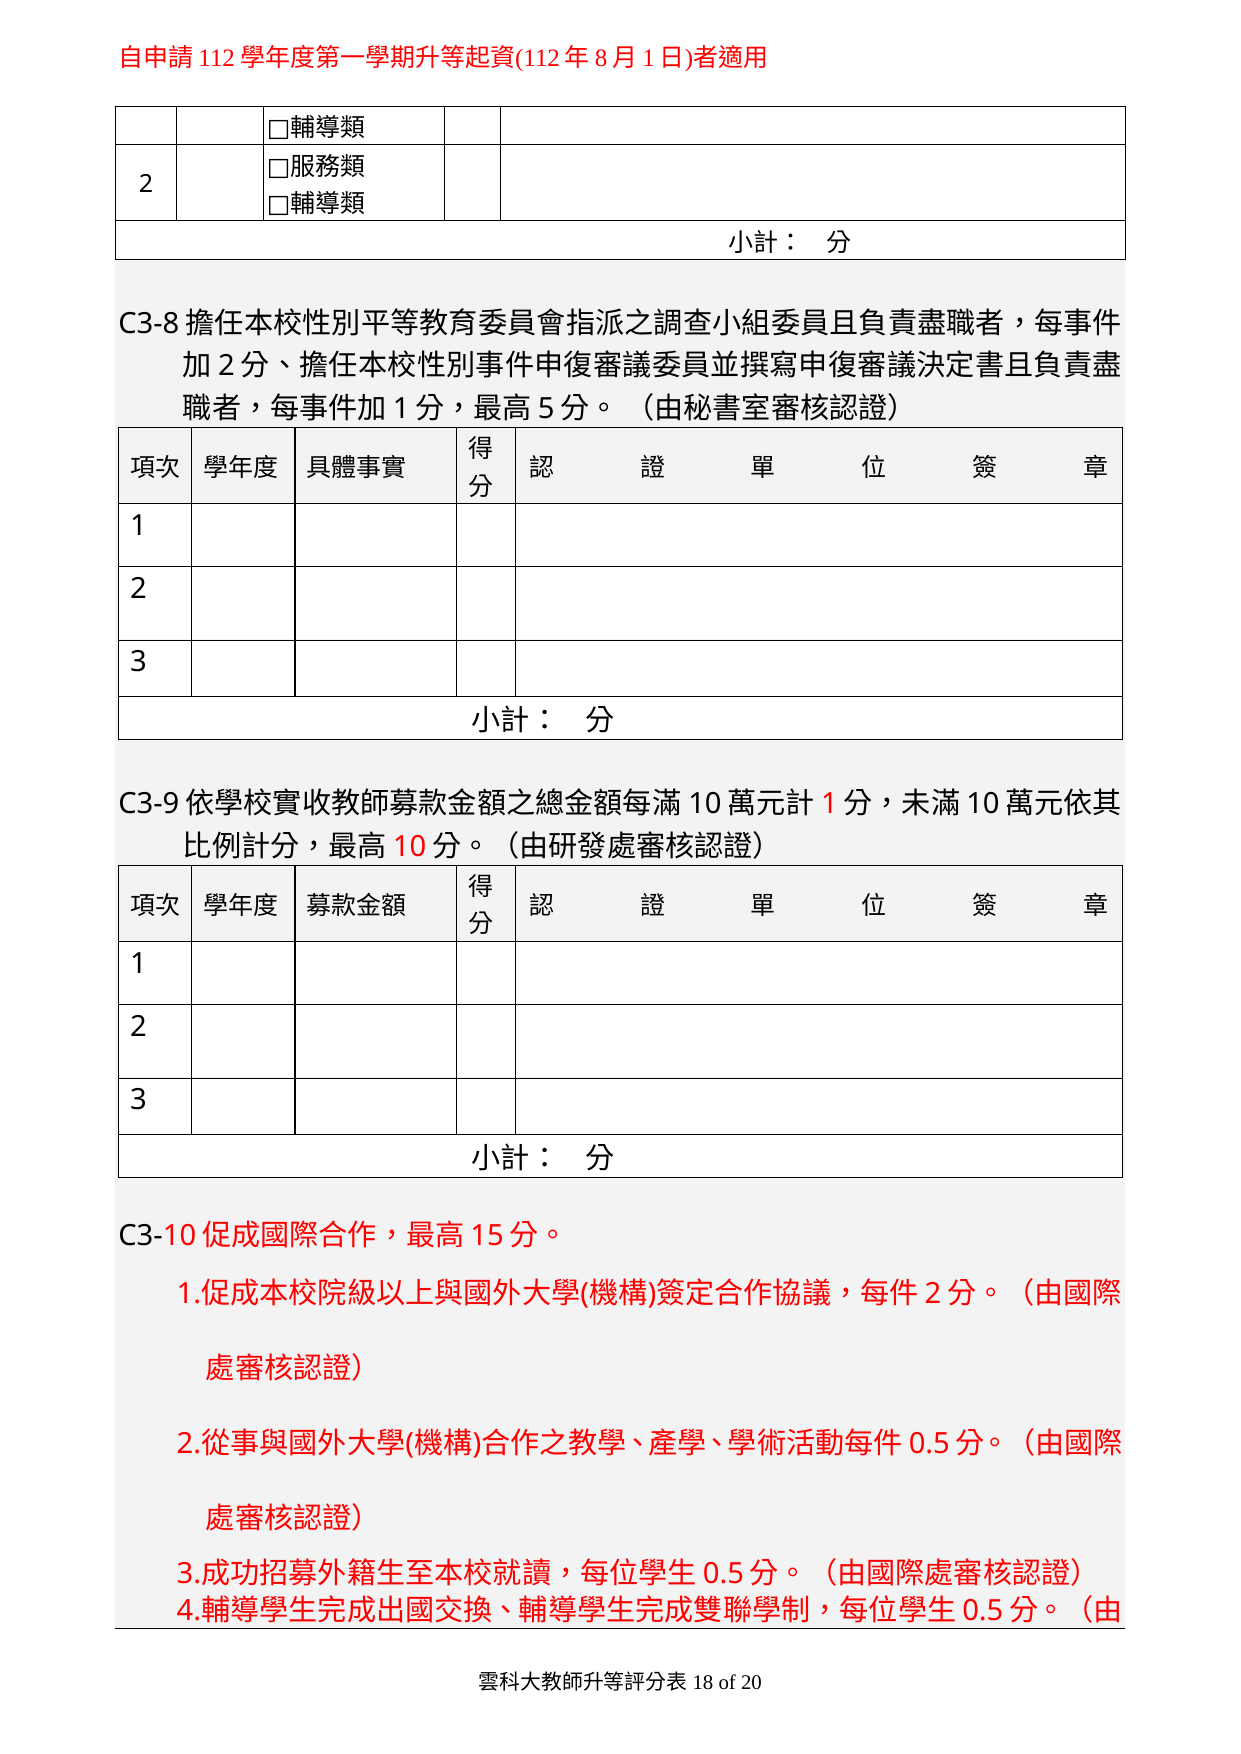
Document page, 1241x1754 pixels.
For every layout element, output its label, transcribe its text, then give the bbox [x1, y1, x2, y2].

table_cell [177, 107, 263, 144]
table_cell [516, 942, 1122, 1004]
table_header 學年度 [192, 428, 294, 503]
table_cell [192, 1005, 294, 1077]
table_cell □服務類 □輔導類 [264, 145, 444, 220]
table_cell [457, 1005, 515, 1077]
table_cell [296, 1079, 456, 1134]
table_cell 2 [119, 567, 191, 639]
table_cell 3 [119, 641, 191, 696]
table_cell [501, 107, 1125, 144]
table_cell 小計： 分 [119, 697, 1122, 739]
table_header 項次 [119, 428, 191, 503]
table_cell [192, 504, 294, 566]
table_header 募款金額 [296, 866, 456, 941]
table_cell 2 [116, 145, 176, 220]
table_cell 小計： 分 [116, 221, 1125, 259]
table_cell □輔導類 [264, 107, 444, 144]
table_header 得分 [457, 866, 515, 941]
table_cell [296, 1005, 456, 1077]
table_cell [192, 567, 294, 639]
table_cell [457, 1079, 515, 1134]
table_cell [296, 641, 456, 696]
table_cell [296, 942, 456, 1004]
table_cell [516, 641, 1122, 696]
table_cell 1 [119, 942, 191, 1004]
table_header 認證單位簽章 [516, 866, 1122, 941]
table_cell [516, 1005, 1122, 1077]
table_cell [445, 145, 500, 220]
table_cell [296, 567, 456, 639]
table_cell [177, 145, 263, 220]
table_cell [445, 107, 500, 144]
table_cell [516, 504, 1122, 566]
table_cell [501, 145, 1125, 220]
table_cell [457, 504, 515, 566]
table_cell [116, 107, 176, 144]
table_cell 小計： 分 [119, 1135, 1122, 1177]
table_header 項次 [119, 866, 191, 941]
table_header 認證單位簽章 [516, 428, 1122, 503]
table_header 具體事實 [296, 428, 456, 503]
table_cell [457, 641, 515, 696]
table_cell [457, 942, 515, 1004]
table_cell 2 [119, 1005, 191, 1077]
table_cell C3-8擔任本校性別平等教育委員會指派之調查小組委員且負責盡職者，每事件加2分、擔任本校性別事件申復審議委員並撰寫申復審議決定書且負責盡職者，每事件加1分，最高5分。 （由秘書室審核認證） C3-9依學校實收教師募款金額之總金額每滿10萬元計1分，未滿10萬元依其比例計分，最高10分。（由研發處審核認證） C3-10促成國際合作，最高15分。 1.促成本校院級以上與國外大學(機構)簽定合作協議，每件2分。（由國際處審核認證） 2.從事與國外大學(機構)合作之教學、產學、學術活動每件0.5分。（由國際處審核認證） 3.成功招募外籍生至本校就讀，每位學生0.5分。（由國際處審核認證） 4.輔導學生完成出國交換、輔導學生完成雙聯學制，每位學生0.5分。（由 [115, 260, 1125, 1628]
table_cell [516, 1079, 1122, 1134]
table_cell [296, 504, 456, 566]
table_header 學年度 [192, 866, 294, 941]
table_cell [192, 641, 294, 696]
table_cell [516, 567, 1122, 639]
table_cell 1 [119, 504, 191, 566]
table_cell [457, 567, 515, 639]
table_cell [192, 1079, 294, 1134]
table_header 得分 [457, 428, 515, 503]
table_cell 3 [119, 1079, 191, 1134]
table_cell [192, 942, 294, 1004]
